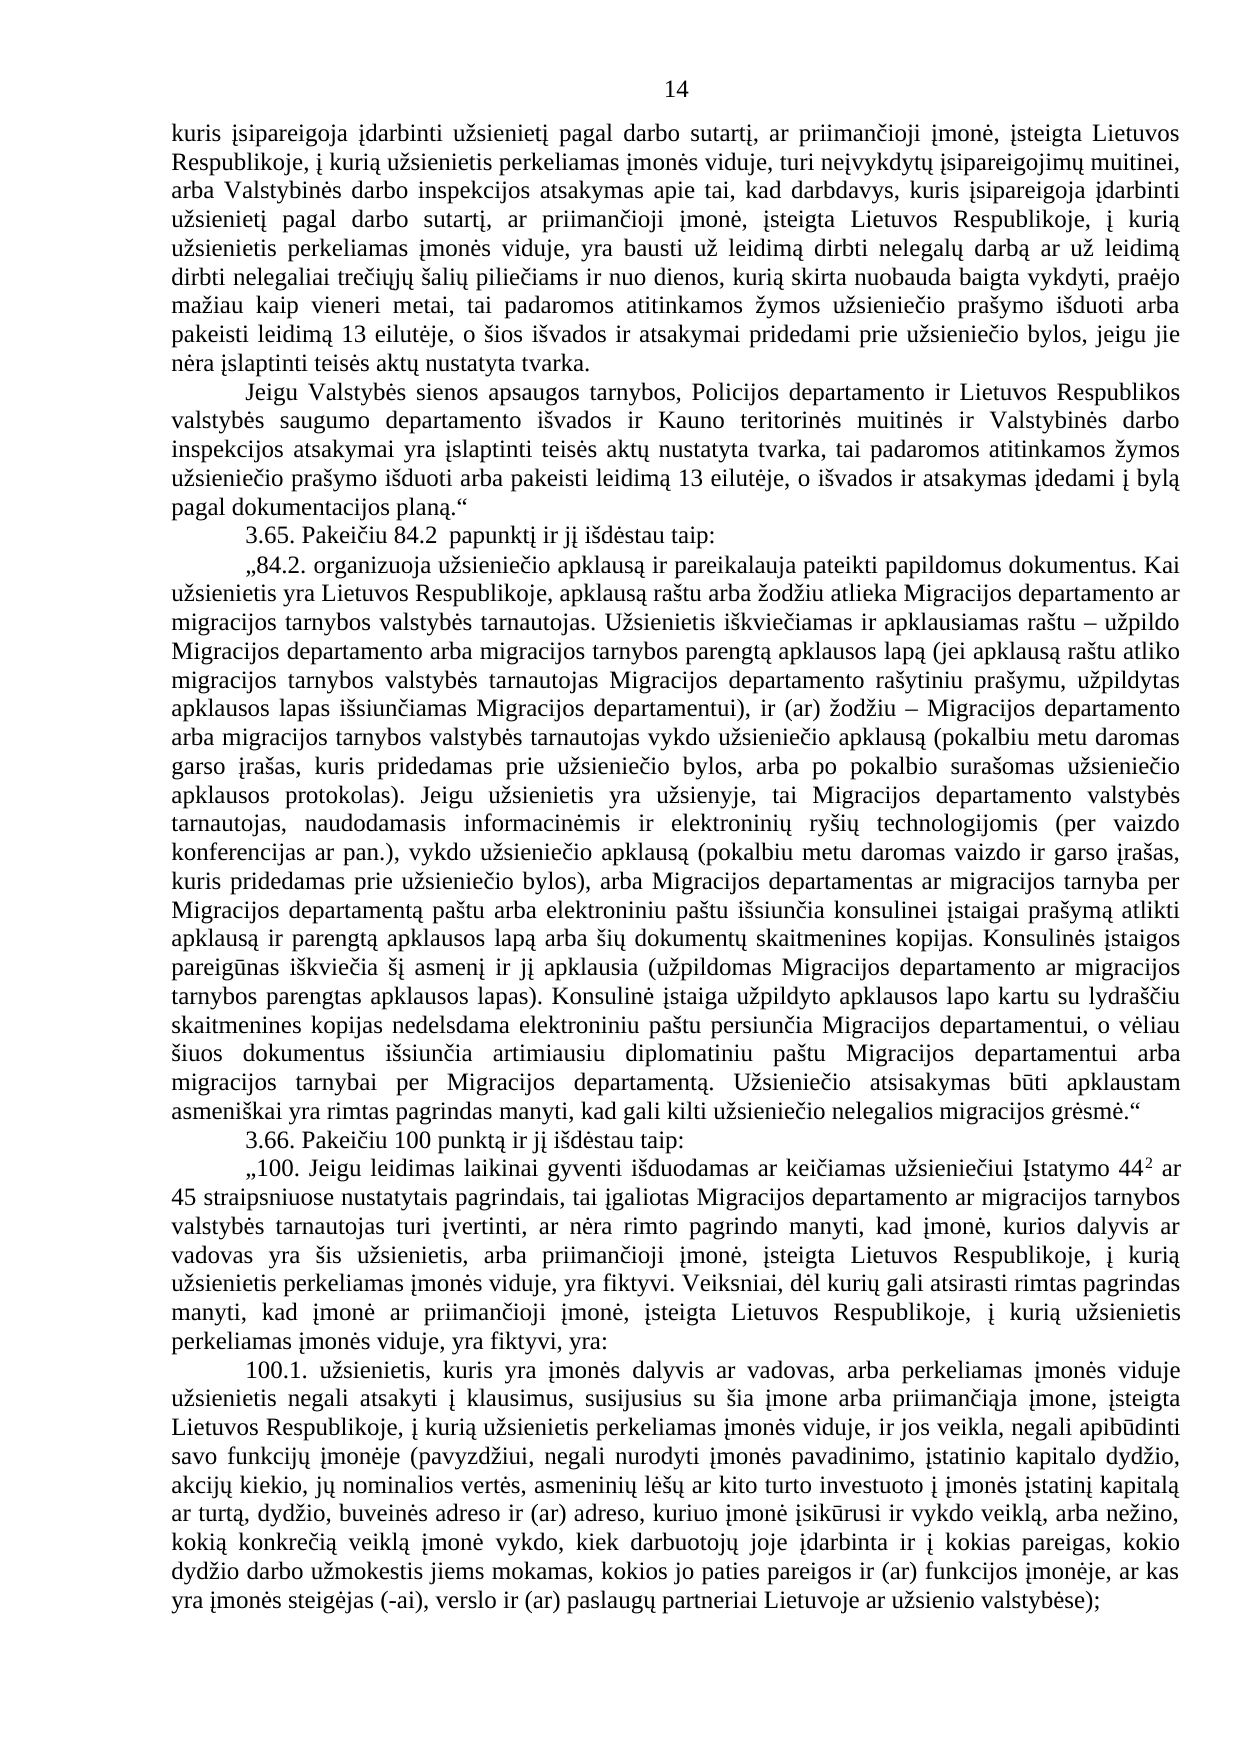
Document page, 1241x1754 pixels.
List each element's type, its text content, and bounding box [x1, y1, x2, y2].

text 3.65. Pakeičiu 84.2 papunktį ir jį išdėstau taip: [171, 521, 1181, 550]
text Jeigu Valstybės sienos apsaugos tarnybos, Policijos departamento ir Lietuvos Respublikos valstybės saugumo departamento išvados ir Kauno teritorinės muitinės ir Valstybinės darbo inspekcijos atsakymai yra įslaptinti teisės aktų nustatyta tvarka, tai padaromos atitinkamos žymos užsieniečio prašymo išduoti arba pakeisti leidimą 13 eilutėje, o išvados ir atsakymas įdedami į bylą pagal dokumentacijos planą.“ [171, 377, 1181, 521]
text 100.1. užsienietis, kuris yra įmonės dalyvis ar vadovas, arba perkeliamas įmonės viduje užsienietis negali atsakyti į klausimus, susijusius su šia įmone arba priimančiąja įmone, įsteigta Lietuvos Respublikoje, į kurią užsienietis perkeliamas įmonės viduje, ir jos veikla, negali apibūdinti savo funkcijų įmonėje (pavyzdžiui, negali nurodyti įmonės pavadinimo, įstatinio kapitalo dydžio, akcijų kiekio, jų nominalios vertės, asmeninių lėšų ar kito turto investuoto į įmonės įstatinį kapitalą ar turtą, dydžio, buveinės adreso ir (ar) adreso, kuriuo įmonė įsikūrusi ir vykdo veiklą, arba nežino, kokią konkrečią veiklą įmonė vykdo, kiek darbuotojų joje įdarbinta ir į kokias pareigas, kokio dydžio darbo užmokestis jiems mokamas, kokios jo paties pareigos ir (ar) funkcijos įmonėje, ar kas yra įmonės steigėjas (-ai), verslo ir (ar) paslaugų partneriai Lietuvoje ar užsienio valstybėse); [171, 1355, 1181, 1613]
text „100. Jeigu leidimas laikinai gyventi išduodamas ar keičiamas užsieniečiui Įstatymo 442 ar 45 straipsniuose nustatytais pagrindais, tai įgaliotas Migracijos departamento ar migracijos tarnybos valstybės tarnautojas turi įvertinti, ar nėra rimto pagrindo manyti, kad įmonė, kurios dalyvis ar vadovas yra šis užsienietis, arba priimančioji įmonė, įsteigta Lietuvos Respublikoje, į kurią užsienietis perkeliamas įmonės viduje, yra fiktyvi. Veiksniai, dėl kurių gali atsirasti rimtas pagrindas manyti, kad įmonė ar priimančioji įmonė, įsteigta Lietuvos Respublikoje, į kurią užsienietis perkeliamas įmonės viduje, yra fiktyvi, yra: [171, 1153, 1181, 1355]
text 3.66. Pakeičiu 100 punktą ir jį išdėstau taip: [171, 1125, 1181, 1153]
text „84.2. organizuoja užsieniečio apklausą ir pareikalauja pateikti papildomus dokumentus. Kai užsienietis yra Lietuvos Respublikoje, apklausą raštu arba žodžiu atlieka Migracijos departamento ar migracijos tarnybos valstybės tarnautojas. Užsienietis iškviečiamas ir apklausiamas raštu – užpildo Migracijos departamento arba migracijos tarnybos parengtą apklausos lapą (jei apklausą raštu atliko migracijos tarnybos valstybės tarnautojas Migracijos departamento rašytiniu prašymu, užpildytas apklausos lapas išsiunčiamas Migracijos departamentui), ir (ar) žodžiu – Migracijos departamento arba migracijos tarnybos valstybės tarnautojas vykdo užsieniečio apklausą (pokalbiu metu daromas garso įrašas, kuris pridedamas prie užsieniečio bylos, arba po pokalbio surašomas užsieniečio apklausos protokolas). Jeigu užsienietis yra užsienyje, tai Migracijos departamento valstybės tarnautojas, naudodamasis informacinėmis ir elektroninių ryšių technologijomis (per vaizdo konferencijas ar pan.), vykdo užsieniečio apklausą (pokalbiu metu daromas vaizdo ir garso įrašas, kuris pridedamas prie užsieniečio bylos), arba Migracijos departamentas ar migracijos tarnyba per Migracijos departamentą paštu arba elektroniniu paštu išsiunčia konsulinei įstaigai prašymą atlikti apklausą ir parengtą apklausos lapą arba šių dokumentų skaitmenines kopijas. Konsulinės įstaigos pareigūnas iškviečia šį asmenį ir jį apklausia (užpildomas Migracijos departamento ar migracijos tarnybos parengtas apklausos lapas). Konsulinė įstaiga užpildyto apklausos lapo kartu su lydraščiu skaitmenines kopijas nedelsdama elektroniniu paštu persiunčia Migracijos departamentui, o vėliau šiuos dokumentus išsiunčia artimiausiu diplomatiniu paštu Migracijos departamentui arba migracijos tarnybai per Migracijos departamentą. Užsieniečio atsisakymas būti apklaustam asmeniškai yra rimtas pagrindas manyti, kad gali kilti užsieniečio nelegalios migracijos grėsmė.“ [171, 550, 1181, 1125]
text kuris įsipareigoja įdarbinti užsienietį pagal darbo sutartį, ar priimančioji įmonė, įsteigta Lietuvos Respublikoje, į kurią užsienietis perkeliamas įmonės viduje, turi neįvykdytų įsipareigojimų muitinei, arba Valstybinės darbo inspekcijos atsakymas apie tai, kad darbdavys, kuris įsipareigoja įdarbinti užsienietį pagal darbo sutartį, ar priimančioji įmonė, įsteigta Lietuvos Respublikoje, į kurią užsienietis perkeliamas įmonės viduje, yra bausti už leidimą dirbti nelegalų darbą ar už leidimą dirbti nelegaliai trečiųjų šalių piliečiams ir nuo dienos, kurią skirta nuobauda baigta vykdyti, praėjo mažiau kaip vieneri metai, tai padaromos atitinkamos žymos užsieniečio prašymo išduoti arba pakeisti leidimą 13 eilutėje, o šios išvados ir atsakymai pridedami prie užsieniečio bylos, jeigu jie nėra įslaptinti teisės aktų nustatyta tvarka. [171, 118, 1181, 377]
